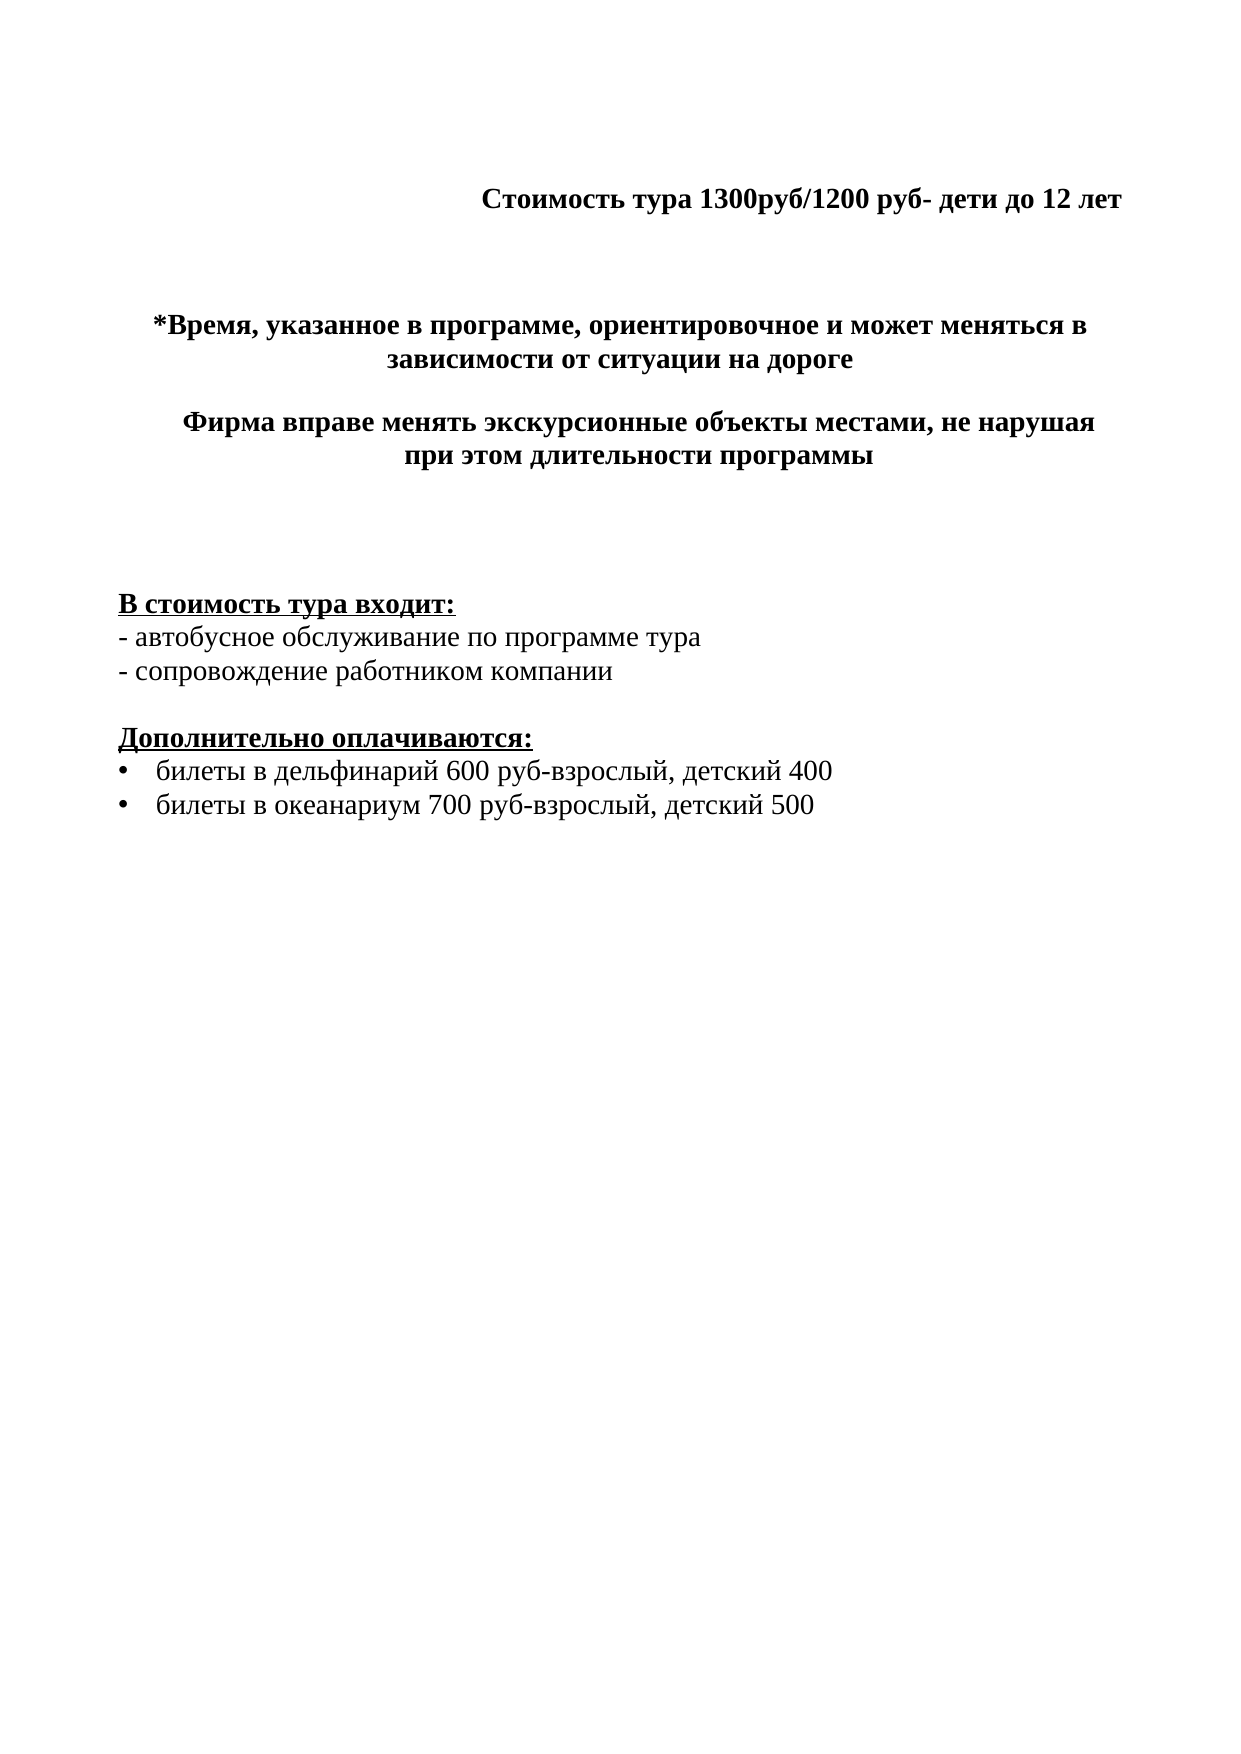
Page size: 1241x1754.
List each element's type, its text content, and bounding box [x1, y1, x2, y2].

text Стоимость тура 1300руб/1200 руб- дети до 12 лет [118, 181, 1122, 215]
text - сопровождение работником компании [118, 653, 1122, 686]
text Фирма вправе менять экскурсионные объекты местами, не нарушая при этом длительности программы [156, 404, 1122, 471]
text - автобусное обслуживание по программе тура [118, 619, 1122, 653]
text *Время, указанное в программе, ориентировочное и может меняться в зависимости от ситуации на дороге [118, 307, 1122, 374]
list билеты в океанариум 700 руб-взрослый, детский 500 [81, 787, 1122, 821]
list билеты в дельфинарий 600 руб-взрослый, детский 400 [81, 753, 1122, 787]
text Дополнительно оплачиваются: [118, 720, 1122, 753]
text В стоимость тура входит: [118, 586, 1122, 619]
